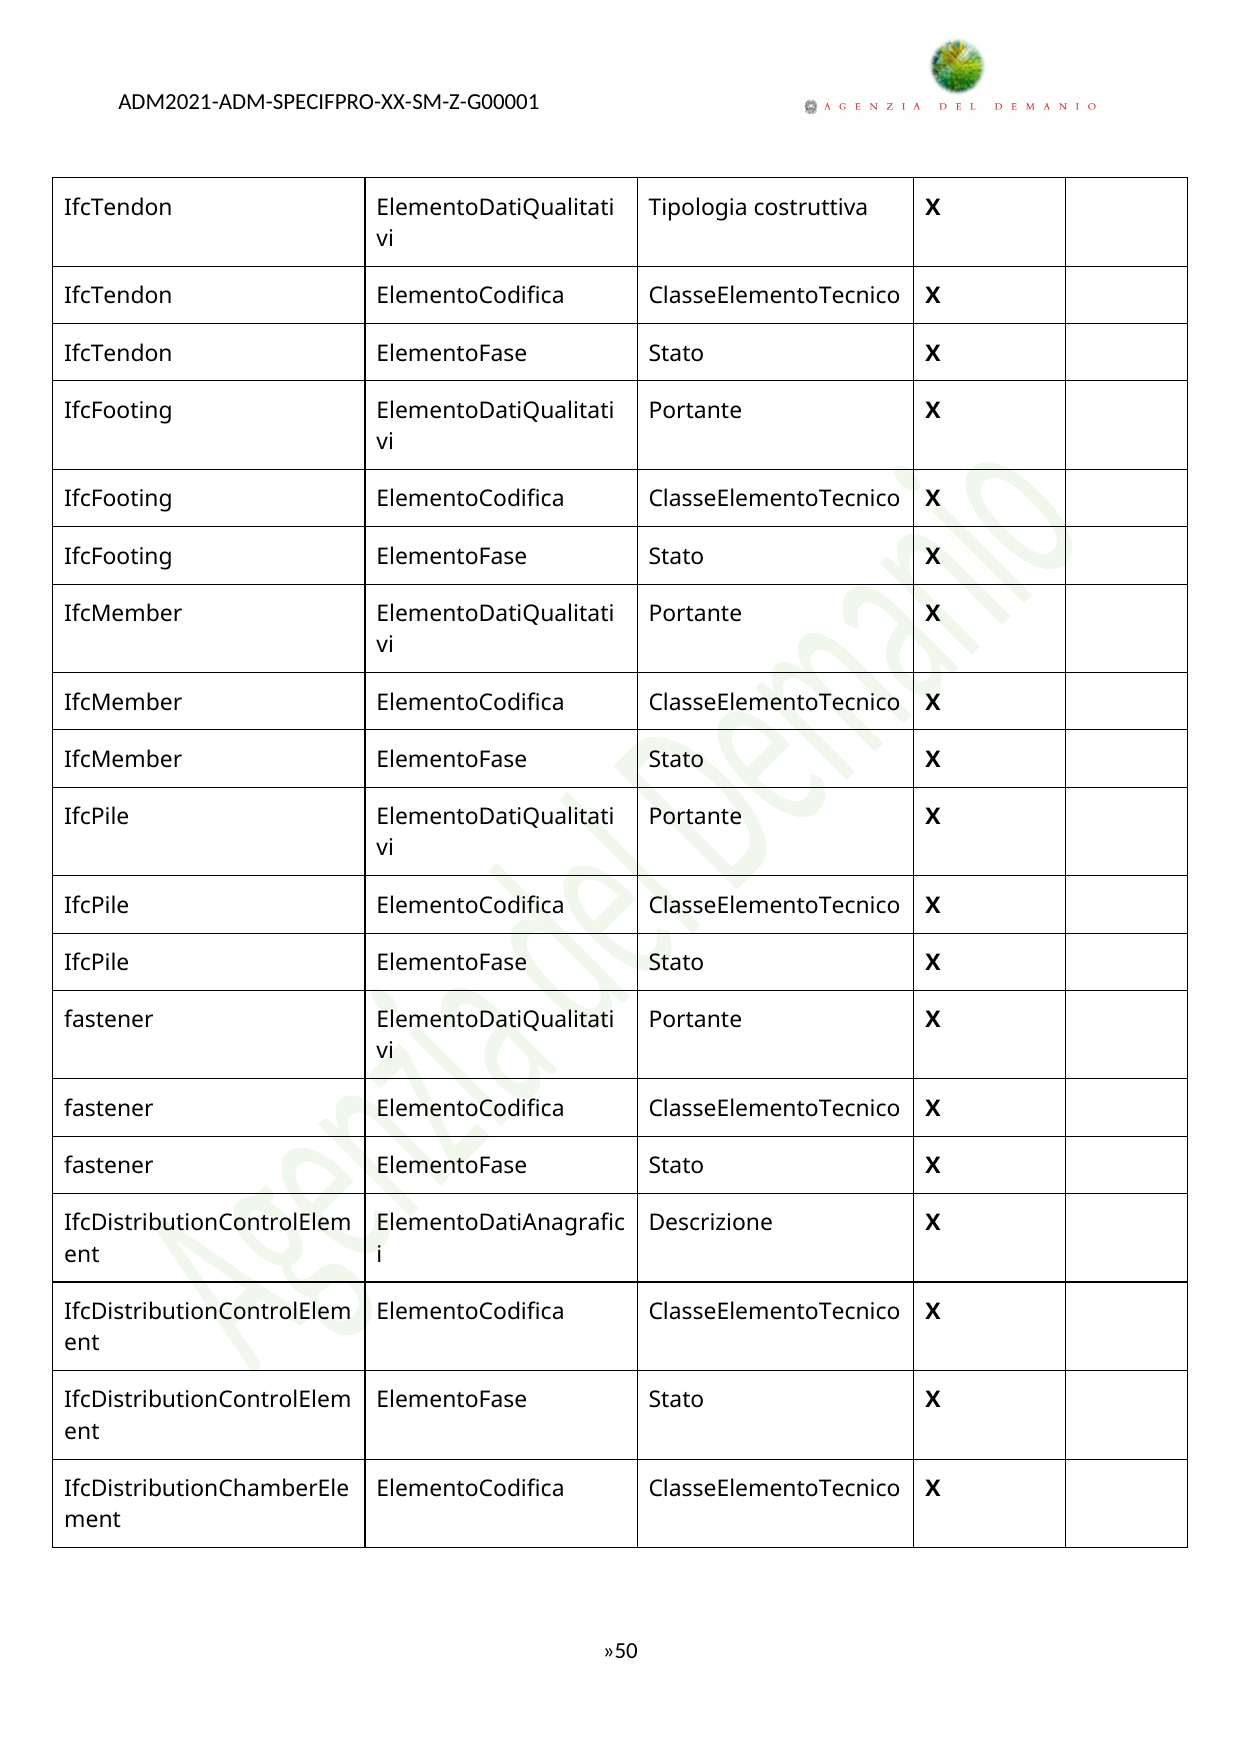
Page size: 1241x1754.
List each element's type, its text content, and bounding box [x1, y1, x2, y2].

table_cell ElementoFase [366, 730, 637, 787]
table_cell ElementoDatiQualitativi [366, 991, 496, 1078]
table_cell [1066, 1079, 1187, 1136]
table_cell IfcDistributionControlElement [53, 1283, 250, 1370]
table_cell IfcFooting [53, 381, 364, 469]
table_cell ElementoCodifica [578, 880, 617, 920]
table_cell Stato [638, 527, 913, 583]
table_cell X [966, 527, 1065, 583]
table_cell X [914, 267, 1065, 323]
table_cell ElementoCodifica [892, 673, 913, 693]
table_cell ElementoFase [366, 1137, 637, 1193]
table_cell ClasseElementoTecnico [638, 1460, 913, 1547]
table_cell Stato [638, 934, 913, 990]
table_cell [863, 585, 913, 620]
table_cell REI [289, 1283, 364, 1336]
table_cell X [914, 1137, 1065, 1193]
table_cell ClasseElementoTecnico [638, 673, 794, 729]
table_cell [931, 502, 964, 526]
table_cell ElementoCodifica [366, 1283, 637, 1370]
table_cell [1013, 470, 1065, 522]
table_cell [947, 527, 1021, 583]
table_cell ElementoDatiQualitativi [562, 991, 600, 1008]
table_cell fastener [53, 1079, 364, 1136]
table_cell X [914, 552, 959, 583]
table_cell ElementoCodifica [604, 876, 637, 932]
table_cell [1066, 585, 1187, 672]
table_cell Portante [638, 381, 913, 469]
table_cell ElementoDatiQualitativi [475, 991, 637, 1078]
table_cell Stato [638, 730, 748, 787]
table_cell IfcFooting [53, 470, 364, 526]
table_cell IfcDistributionChamberElement [53, 1460, 364, 1547]
table_cell ClasseElementoTecnico [816, 673, 913, 729]
table_cell IfcDistributionControlElement [207, 1283, 244, 1305]
table_cell X [914, 1460, 1065, 1547]
table_cell Portante [638, 792, 721, 875]
table_cell ResistenzaTermica [914, 585, 981, 656]
table_cell Stato [638, 1137, 913, 1193]
table_cell [1066, 673, 1187, 729]
table_cell ElementoDatiQualitativi [498, 1038, 529, 1078]
table_cell [366, 1289, 373, 1327]
table_cell [893, 465, 909, 469]
table_cell IfcTendon [53, 267, 364, 323]
table_cell [1066, 527, 1187, 583]
table_cell ElementoCodifica [366, 267, 637, 323]
table_cell [971, 462, 1010, 469]
table_cell [758, 730, 913, 787]
table_cell X [914, 876, 1065, 932]
table_cell X [914, 534, 978, 583]
table_cell Portante [655, 788, 749, 865]
table_cell [1066, 1137, 1187, 1193]
table_cell ResistenzaTermica [1005, 585, 1032, 604]
table_cell X [914, 673, 1065, 729]
table_cell Portante [737, 788, 913, 875]
table_cell ElementoDatiQualitativi [366, 585, 637, 672]
table_cell X [914, 1283, 1065, 1370]
table_cell IfcMember [53, 730, 364, 787]
table_cell REI [191, 1283, 308, 1370]
table_cell [981, 478, 1051, 526]
table_cell [527, 934, 599, 990]
table_cell ResistenzaTermica [962, 585, 1011, 625]
table_cell X [914, 324, 1065, 380]
table_cell [893, 470, 913, 492]
table_cell [613, 742, 637, 787]
table_cell X [914, 1371, 1065, 1458]
table_cell [771, 632, 869, 672]
table_cell [900, 636, 913, 672]
table_cell ResistenzaTermica [914, 622, 959, 672]
table_cell X [914, 1079, 1065, 1136]
table_cell IfcFooting [53, 527, 364, 583]
table_cell Portante [638, 585, 898, 672]
table_cell [1066, 381, 1187, 469]
table_cell ElementoDatiQualitativi [366, 381, 637, 469]
table_cell IfcTendon [53, 178, 364, 266]
table_cell ClasseElementoTecnico [638, 1283, 913, 1370]
table_cell IfcPile [53, 934, 364, 990]
table_cell [914, 473, 920, 492]
table_cell ClasseElementoTecnico [638, 880, 690, 932]
table_cell IfcMember [53, 673, 364, 729]
table_cell ElementoCodifica [511, 876, 585, 932]
table_cell [842, 585, 913, 672]
table_cell [1066, 1371, 1187, 1458]
table_cell [1066, 527, 1073, 564]
table_cell ElementoFase [366, 527, 637, 583]
table_cell [1066, 730, 1187, 787]
table_cell [569, 934, 637, 990]
table_cell [1066, 267, 1187, 323]
table_cell IfcDistributionControlElement [322, 1194, 364, 1237]
table_cell X [1004, 527, 1056, 553]
table_cell [732, 730, 771, 766]
table_cell Descrizione [638, 1194, 913, 1281]
table_cell IfcTendon [53, 324, 364, 380]
table_cell ElementoCodifica [366, 1460, 637, 1547]
table_cell IfcDistributionControlElement [53, 1194, 286, 1281]
table_cell ClasseElementoTecnico [783, 679, 851, 729]
table_cell Portante [770, 788, 810, 801]
table_cell fastener [53, 991, 364, 1078]
table_cell X [914, 991, 1065, 1078]
table_cell [1066, 991, 1187, 1078]
table_cell X [914, 585, 1065, 672]
table_cell IfcPile [53, 788, 364, 875]
table_cell [986, 527, 1065, 570]
table_cell ElementoCodifica [366, 1116, 389, 1136]
table_cell [1066, 788, 1187, 875]
table_cell X [914, 470, 984, 526]
table_cell ClasseElementoTecnico [638, 267, 913, 323]
table_cell REI [235, 1308, 243, 1318]
table_cell ElementoDatiAnagrafici [366, 1194, 637, 1281]
table_cell ClasseElementoTecnico [653, 876, 913, 932]
table_cell X [914, 788, 1065, 875]
table_cell X [914, 1194, 1065, 1281]
table_cell [879, 534, 913, 583]
table_cell ElementoCodifica [366, 876, 535, 932]
table_cell IfcDistributionControlElement [179, 1243, 233, 1281]
table_cell Tipologia costruttiva [638, 178, 913, 266]
table_cell [1066, 876, 1187, 932]
table_cell ElementoCodifica [852, 673, 912, 724]
table_cell [914, 673, 942, 697]
table_cell IfcDistributionControlElement [53, 1371, 364, 1458]
table_cell X [940, 665, 949, 672]
table_cell ElementoCodifica [754, 673, 869, 729]
table_cell ClasseElementoTecnico [638, 1079, 913, 1136]
table_cell ElementoFase [366, 1371, 637, 1458]
table_cell IfcDistributionControlElement [271, 1194, 364, 1281]
table_cell X [914, 381, 1065, 469]
table_cell X [914, 527, 1002, 583]
table_cell [1066, 1460, 1187, 1547]
table_cell X [914, 641, 931, 672]
table_cell ElementoDatiQualitativi [366, 788, 637, 875]
table_cell [1066, 1194, 1187, 1281]
table_cell [1066, 1283, 1187, 1370]
table_cell X [914, 178, 1065, 266]
table_cell ElementoFase [366, 324, 637, 380]
table_cell Stato [638, 324, 913, 380]
table_cell IfcDistributionControlElement [248, 1211, 289, 1252]
table_cell ClasseElementoTecnico [638, 470, 913, 526]
table_cell [1066, 470, 1187, 526]
table_cell [1066, 324, 1187, 380]
table_cell X [914, 934, 1065, 990]
table_cell fastener [53, 1137, 364, 1193]
table_cell [1066, 178, 1187, 266]
table_cell Stato [638, 1371, 913, 1458]
table_cell Portante [638, 991, 913, 1078]
table_cell ElementoFase [366, 934, 540, 990]
table_cell IfcMember [53, 585, 364, 672]
table_cell IfcDistributionControlElement [236, 1283, 364, 1370]
table_cell REI [281, 1308, 289, 1317]
table_cell ElementoCodifica [366, 470, 637, 526]
table_cell [965, 470, 1065, 526]
table_cell ElementoCodifica [366, 1079, 436, 1136]
table_cell IfcDistributionControlElement [318, 1283, 358, 1317]
table_cell [1066, 934, 1187, 990]
table_cell ElementoDatiQualitativi [366, 178, 637, 266]
table_cell ElementoCodifica [366, 673, 637, 729]
table_cell X [914, 730, 1065, 787]
table_cell ElementoCodifica [717, 711, 774, 729]
table_cell IfcPile [53, 876, 364, 932]
table_cell ElementoCodifica [423, 1079, 637, 1136]
